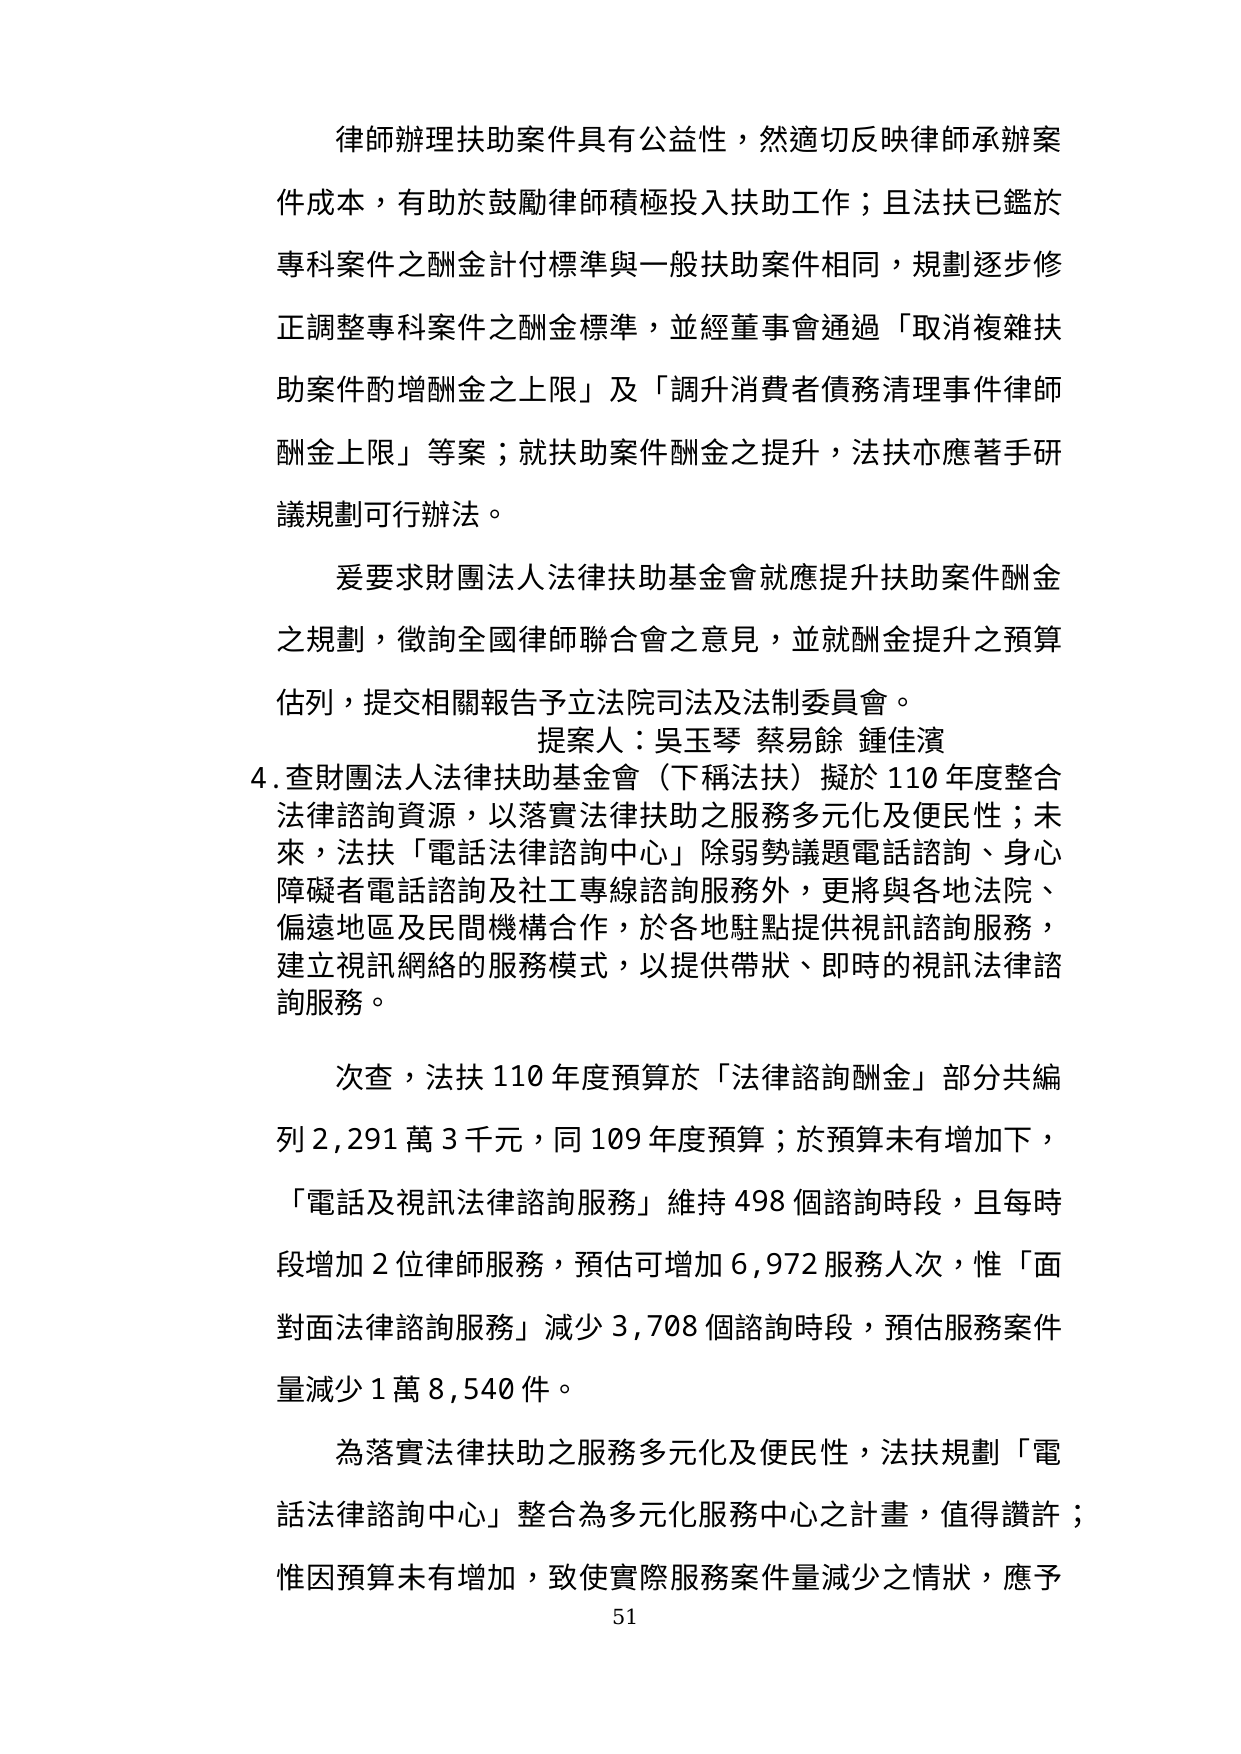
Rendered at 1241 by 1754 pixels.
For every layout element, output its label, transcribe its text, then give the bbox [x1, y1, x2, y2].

text 律師辦理扶助案件具有公益性，然適切反映律師承辦案件成本，有助於鼓勵律師積極投入扶助工作；且法扶已鑑於專科案件之酬金計付標準與一般扶助案件相同，規劃逐步修正調整專科案件之酬金標準，並經董事會通過「取消複雜扶助案件酌增酬金之上限」及「調升消費者債務清理事件律師酬金上限」等案；就扶助案件酬金之提升，法扶亦應著手研議規劃可行辦法。 [276, 96, 1063, 534]
text 為落實法律扶助之服務多元化及便民性，法扶規劃「電話法律諮詢中心」整合為多元化服務中心之計畫，值得讚許；惟因預算未有增加，致使實際服務案件量減少之情狀，應予檢討，並妥適評估是否於下年度增加「面對面法律諮詢服務」或「電話及視訊法律諮詢服務」時段。 [276, 1409, 1063, 1596]
text 爰要求財團法人法律扶助基金會就應提升扶助案件酬金之規劃，徵詢全國律師聯合會之意見，並就酬金提升之預算估列，提交相關報告予立法院司法及法制委員會。 [276, 534, 1063, 721]
text 提案人：吳玉琴 蔡易餘 鍾佳濱 [537, 721, 1063, 759]
text 次查，法扶110年度預算於「法律諮詢酬金」部分共編列2,291萬3千元，同109年度預算；於預算未有增加下，「電話及視訊法律諮詢服務」維持498個諮詢時段，且每時段增加2位律師服務，預估可增加6,972服務人次，惟「面對面法律諮詢服務」減少3,708個諮詢時段，預估服務案件量減少1萬8,540件。 [276, 1034, 1063, 1409]
text 4.查財團法人法律扶助基金會（下稱法扶）擬於110年度整合法律諮詢資源，以落實法律扶助之服務多元化及便民性；未來，法扶「電話法律諮詢中心」除弱勢議題電話諮詢、身心障礙者電話諮詢及社工專線諮詢服務外，更將與各地法院、偏遠地區及民間機構合作，於各地駐點提供視訊諮詢服務，建立視訊網絡的服務模式，以提供帶狀、即時的視訊法律諮詢服務。 [232, 759, 1063, 1021]
